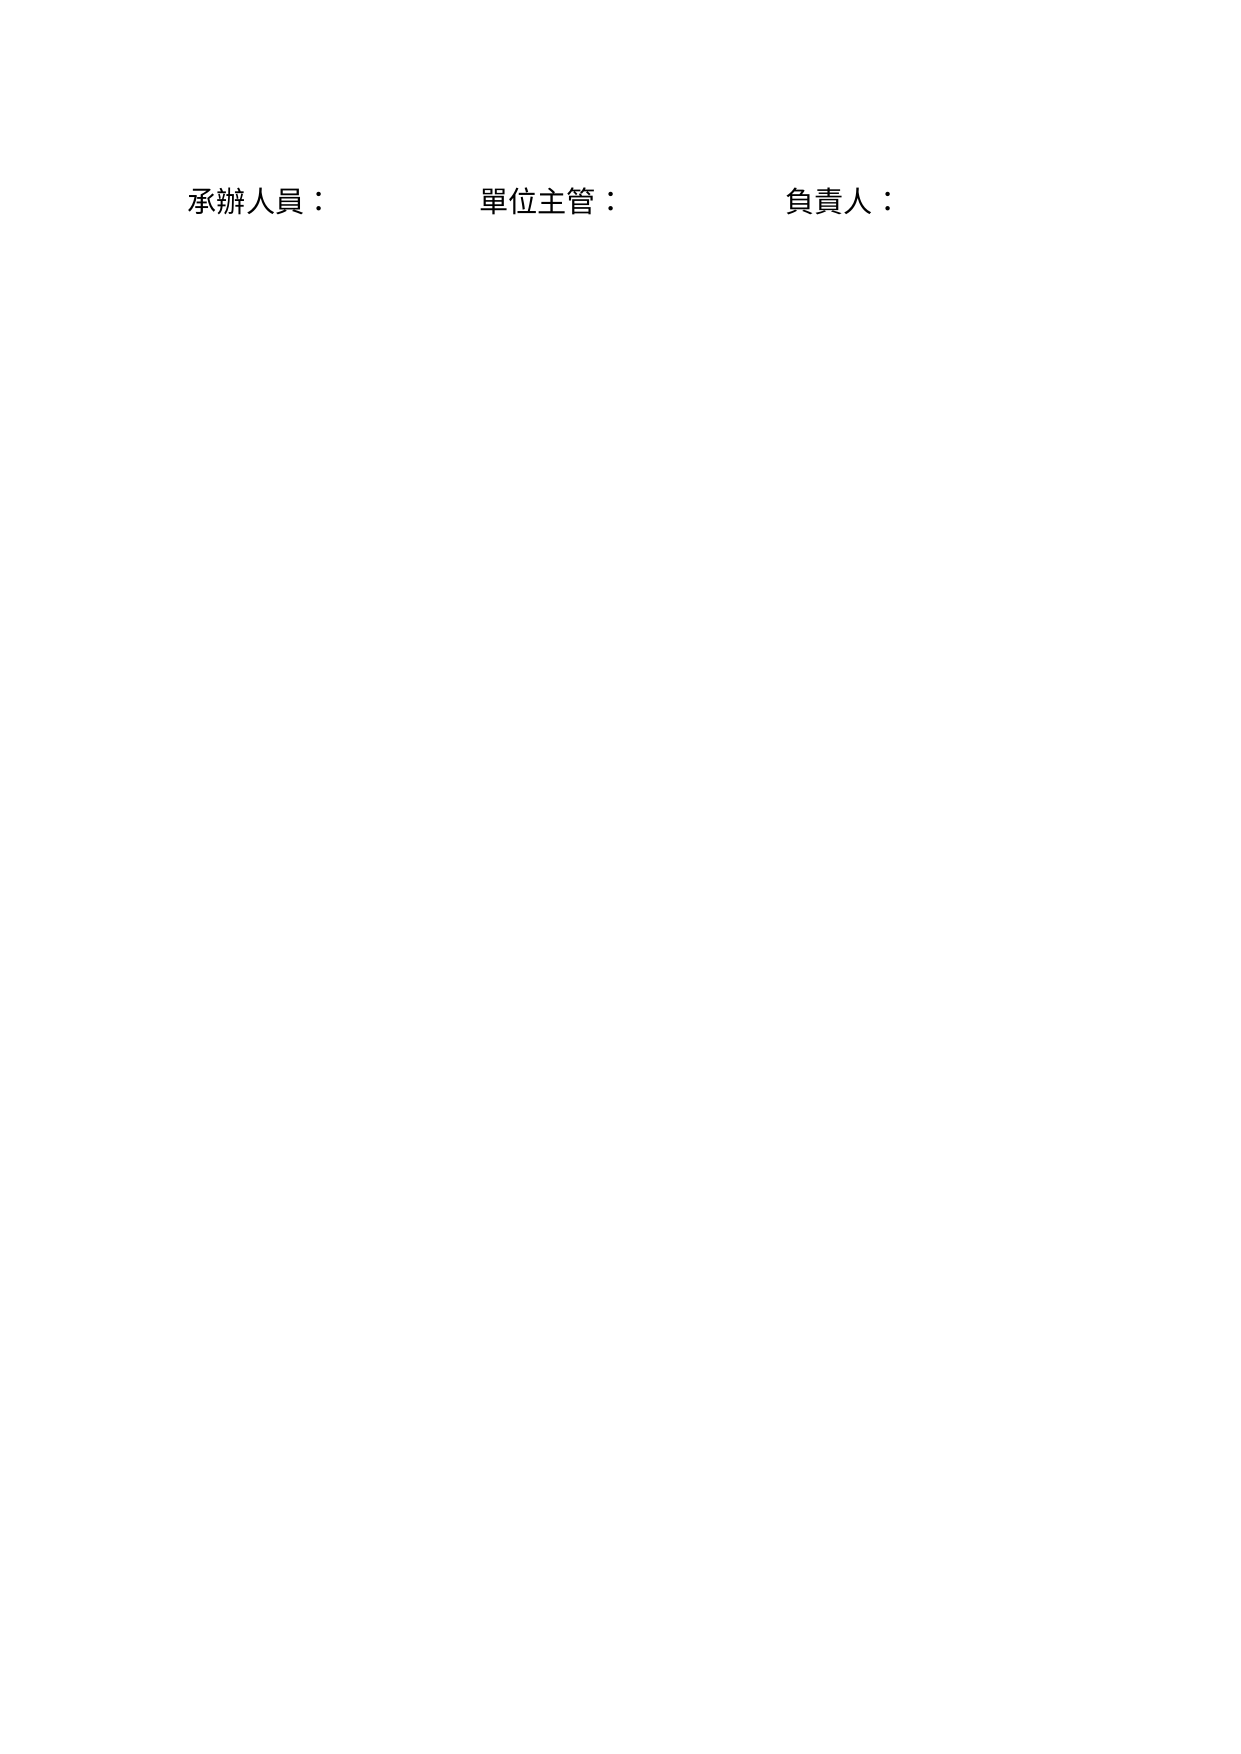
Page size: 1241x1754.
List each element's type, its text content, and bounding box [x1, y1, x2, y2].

text 承辦人員： 單位主管： 負責人： [187, 158, 1053, 220]
